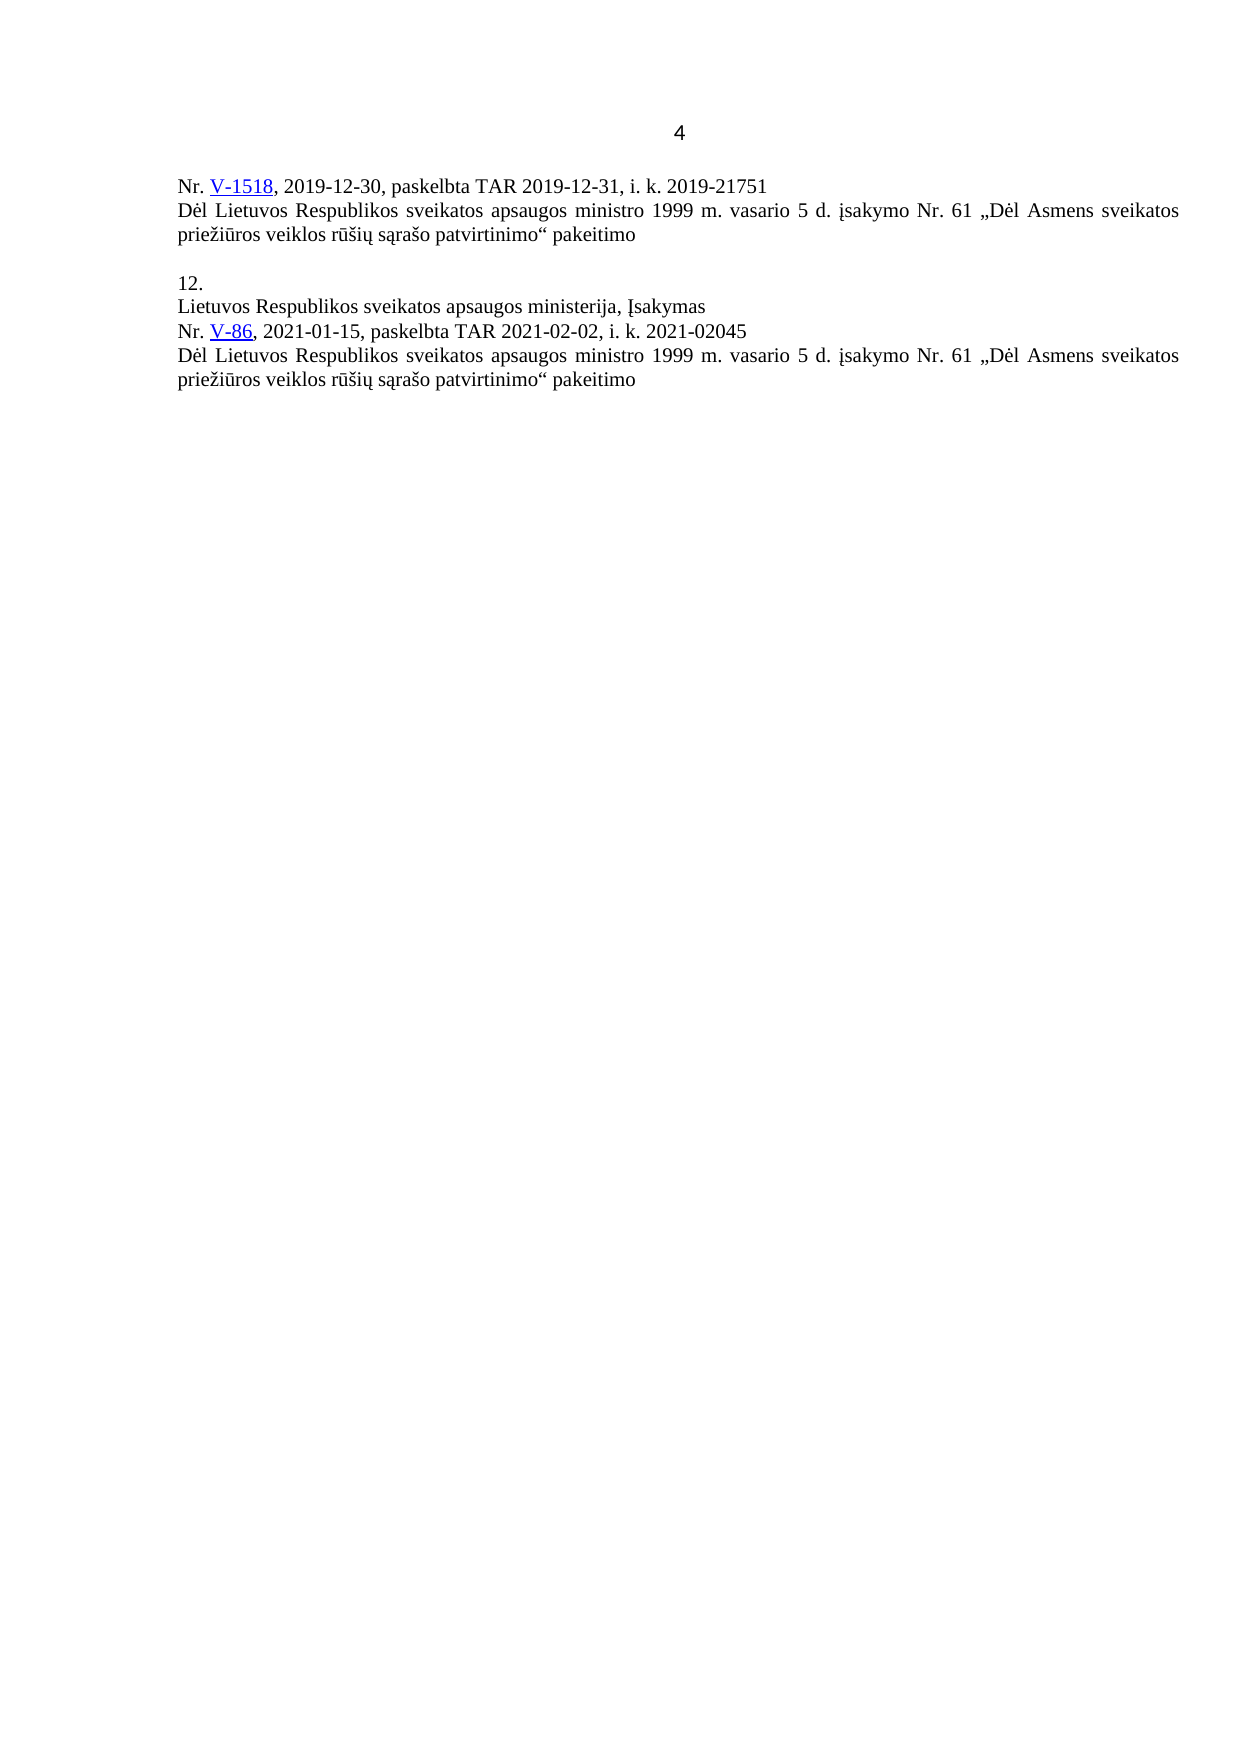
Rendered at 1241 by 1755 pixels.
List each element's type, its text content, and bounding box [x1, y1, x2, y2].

text Dėl Lietuvos Respublikos sveikatos apsaugos ministro 1999 m. vasario 5 d. įsakymo Nr. 61 „Dėl Asmens sveikatos priežiūros veiklos rūšių sąrašo patvirtinimo“ pakeitimo [177, 343, 1181, 391]
text Lietuvos Respublikos sveikatos apsaugos ministerija, Įsakymas [177, 294, 1181, 318]
text 12. [177, 270, 1181, 294]
text Nr. V-1518, 2019-12-30, paskelbta TAR 2019-12-31, i. k. 2019-21751 [177, 174, 1181, 198]
text Nr. V-86, 2021-01-15, paskelbta TAR 2021-02-02, i. k. 2021-02045 [177, 318, 1181, 343]
text Dėl Lietuvos Respublikos sveikatos apsaugos ministro 1999 m. vasario 5 d. įsakymo Nr. 61 „Dėl Asmens sveikatos priežiūros veiklos rūšių sąrašo patvirtinimo“ pakeitimo [177, 198, 1181, 246]
